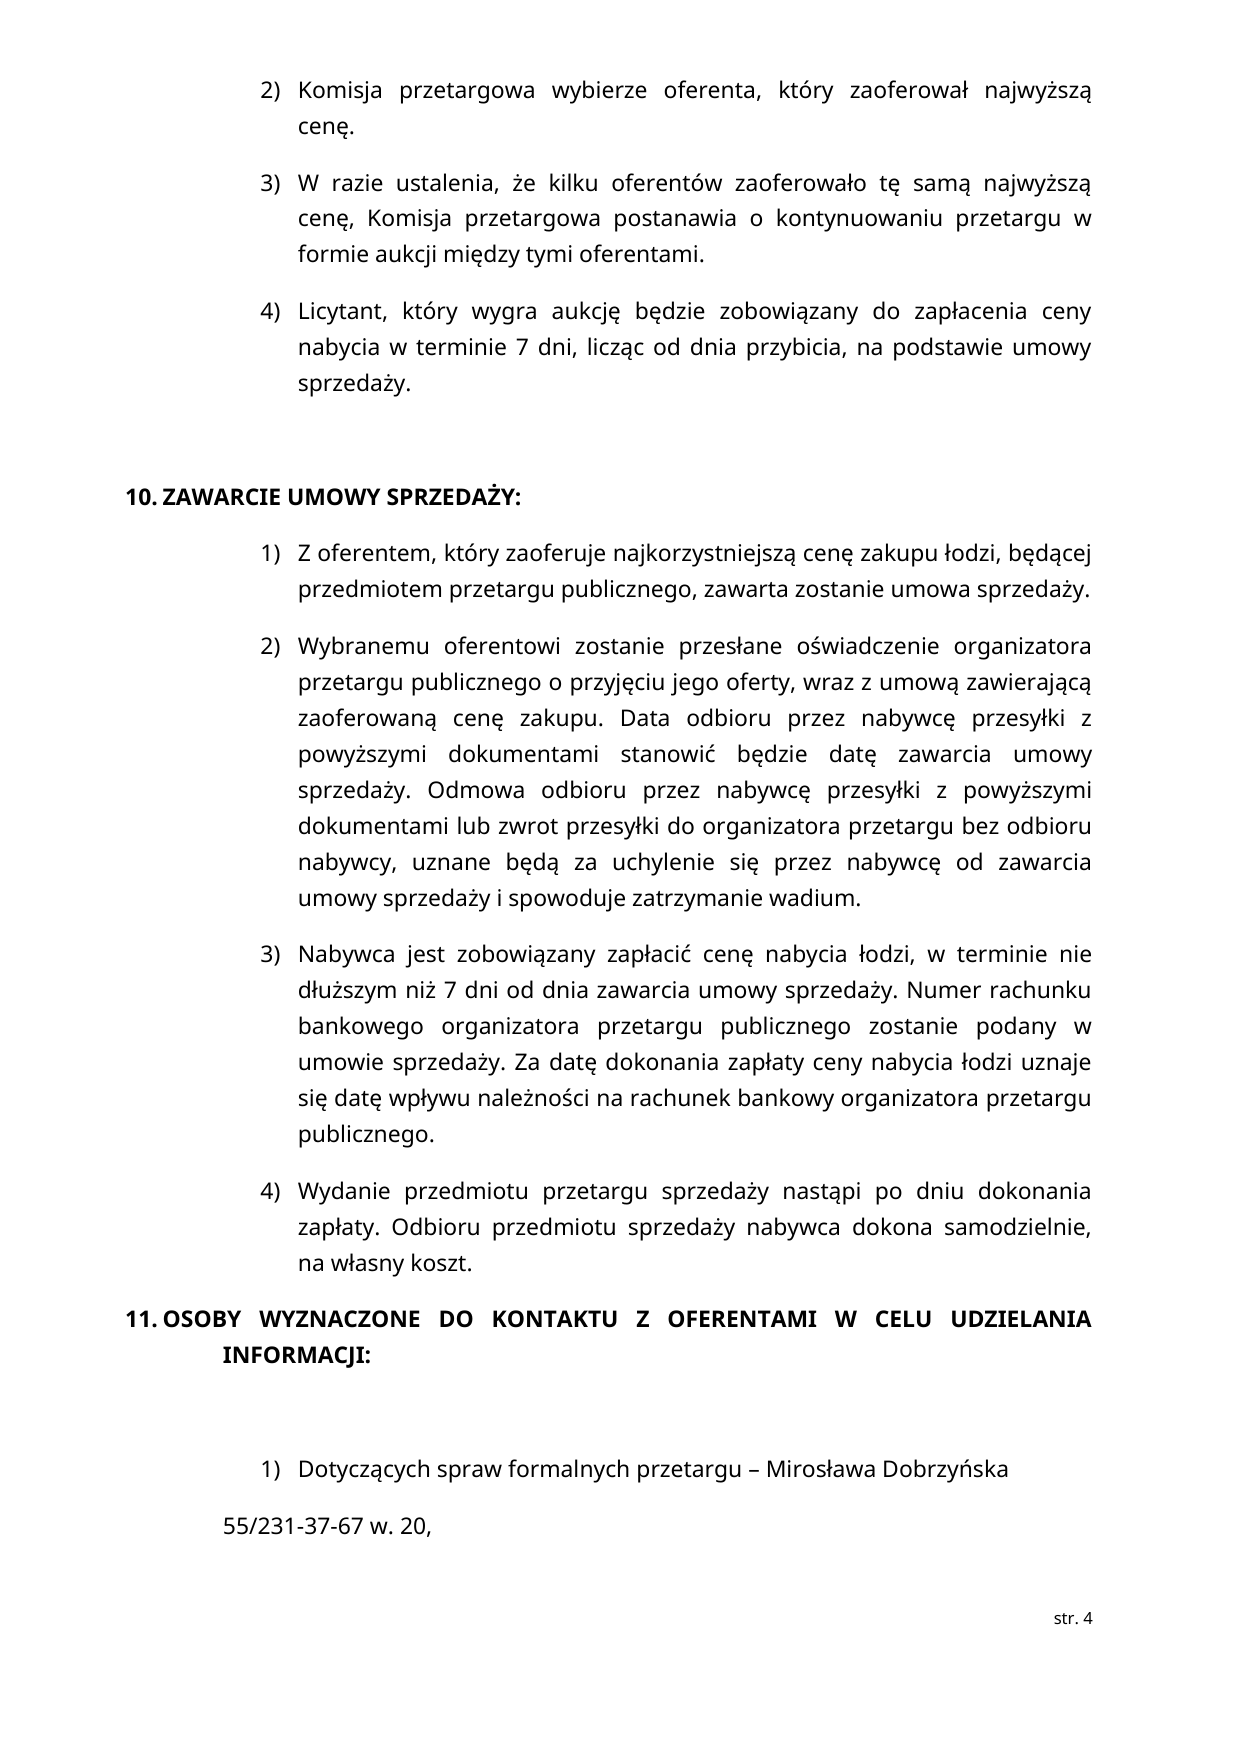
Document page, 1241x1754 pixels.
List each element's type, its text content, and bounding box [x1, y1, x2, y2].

list OSOBY WYZNACZONE DO KONTAKTU Z OFERENTAMI W CELU UDZIELANIA INFORMACJI: [125, 1303, 1093, 1371]
list 55/231-37-67 w. 20, [223, 1510, 1093, 1541]
list Z oferentem, który zaoferuje najkorzystniejszą cenę zakupu łodzi, będącej przedmiotem przetargu publicznego, zawarta zostanie umowa sprzedaży. [260, 537, 1093, 604]
list W razie ustalenia, że kilku oferentów zaoferowało tę samą najwyższą cenę, Komisja przetargowa postanawia o kontynuowaniu przetargu w formie aukcji między tymi oferentami. [260, 166, 1093, 269]
list Licytant, który wygra aukcję będzie zobowiązany do zapłacenia ceny nabycia w terminie 7 dni, licząc od dnia przybicia, na podstawie umowy sprzedaży. [260, 295, 1093, 398]
list ZAWARCIE UMOWY SPRZEDAŻY: [125, 481, 1093, 512]
list Komisja przetargowa wybierze oferenta, który zaoferował najwyższą cenę. [260, 74, 1093, 141]
list Dotyczących spraw formalnych przetargu – Mirosława Dobrzyńska [260, 1453, 1093, 1484]
list Wydanie przedmiotu przetargu sprzedaży nastąpi po dniu dokonania zapłaty. Odbioru przedmiotu sprzedaży nabywca dokona samodzielnie, na własny koszt. [260, 1175, 1093, 1278]
list Wybranemu oferentowi zostanie przesłane oświadczenie organizatora przetargu publicznego o przyjęciu jego oferty, wraz z umową zawierającą zaoferowaną cenę zakupu. Data odbioru przez nabywcę przesyłki z powyższymi dokumentami stanowić będzie datę zawarcia umowy sprzedaży. Odmowa odbioru przez nabywcę przesyłki z powyższymi dokumentami lub zwrot przesyłki do organizatora przetargu bez odbioru nabywcy, uznane będą za uchylenie się przez nabywcę od zawarcia umowy sprzedaży i spowoduje zatrzymanie wadium. [260, 630, 1093, 913]
list Nabywca jest zobowiązany zapłacić cenę nabycia łodzi, w terminie nie dłuższym niż 7 dni od dnia zawarcia umowy sprzedaży. Numer rachunku bankowego organizatora przetargu publicznego zostanie podany w umowie sprzedaży. Za datę dokonania zapłaty ceny nabycia łodzi uznaje się datę wpływu należności na rachunek bankowy organizatora przetargu publicznego. [260, 938, 1093, 1149]
